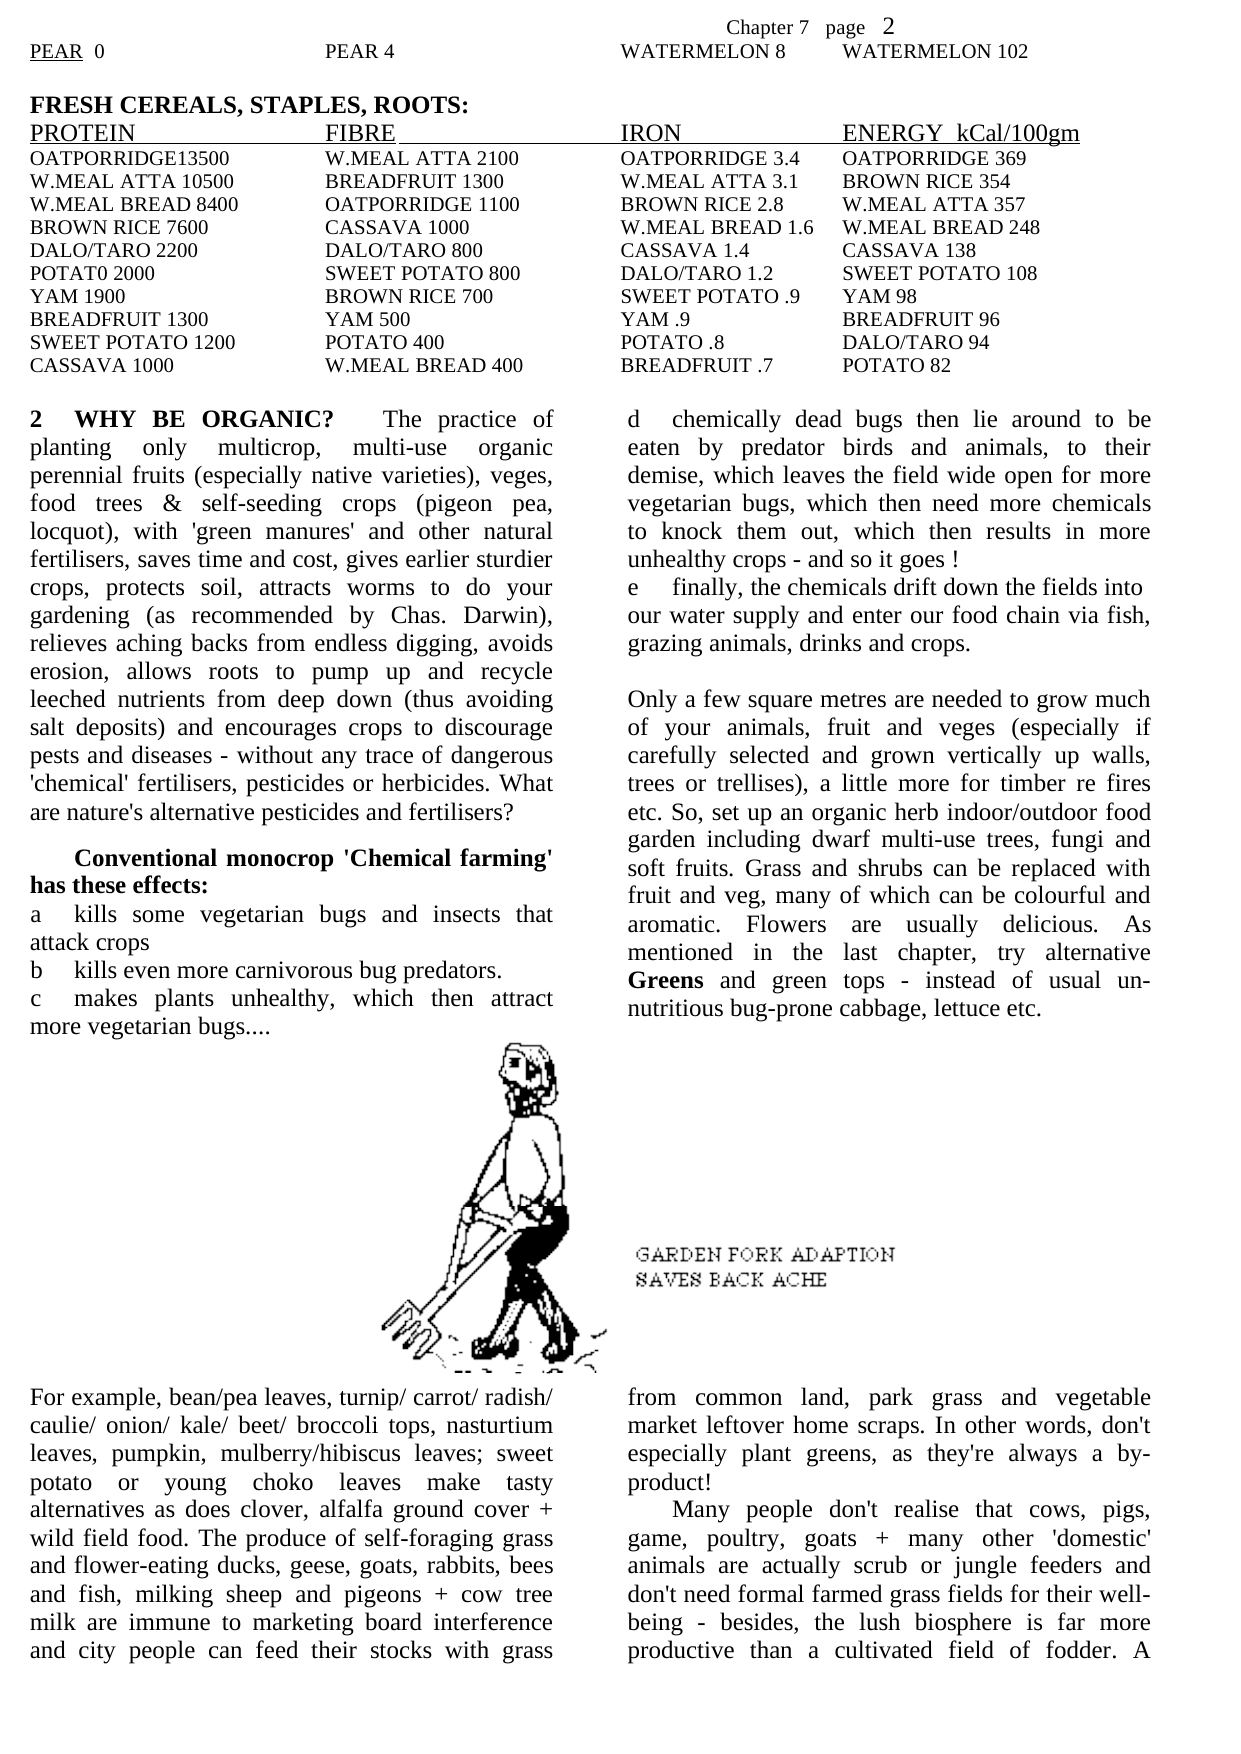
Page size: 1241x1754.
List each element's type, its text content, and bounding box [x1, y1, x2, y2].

text e finally, the chemicals drift down the fields into [627, 573, 1151, 601]
text BROWN RICE 7600 CASSAVA 1000 W.MEAL BREAD 1.6 W.MEAL BREAD 248 [29, 216, 1151, 239]
text PEAR 0 PEAR 4 WATERMELON 8 WATERMELON 102 [29, 40, 1151, 63]
text YAM 1900 BROWN RICE 700 SWEET POTATO .9 YAM 98 [29, 285, 1151, 308]
text Conventional monocrop 'Chemical farming' has these effects: [29, 843, 554, 899]
text Only a few square metres are needed to grow much of your animals, fruit and veges (especially if carefully selected and grown vertically up walls, trees or trellises), a little more for timber re fires etc. So, set up an organic herb indoor/outdoor food garden including dwarf multi-use trees, fungi and soft fruits. Grass and shrubs can be replaced with fruit and veg, many of which can be colourful and aromatic. Flowers are usually delicious. As mentioned in the last chapter, try alternative Greens and green tops - instead of usual un-nutritious bug-prone cabbage, lettuce etc. [627, 685, 1151, 1022]
text 2 WHY BE ORGANIC? The practice of planting only multicrop, multi-use organic perennial fruits (especially native varieties), veges, food trees & self-seeding crops (pigeon pea, locquot), with 'green manures' and other natural fertilisers, saves time and cost, gives earlier sturdier crops, protects soil, attracts worms to do your gardening (as recommended by Chas. Darwin), relieves aching backs from endless digging, avoids erosion, allows roots to pump up and recycle leeched nutrients from deep down (thus avoiding salt deposits) and encourages crops to discourage pests and diseases - without any trace of dangerous 'chemical' fertilisers, pesticides or herbicides. What are nature's alternative pesticides and fertilisers? [29, 405, 554, 825]
text DALO/TARO 2200 DALO/TARO 800 CASSAVA 1.4 CASSAVA 138 [29, 239, 1151, 262]
text SWEET POTATO 1200 POTATO 400 POTATO .8 DALO/TARO 94 [29, 331, 1151, 354]
text d chemically dead bugs then lie around to be eaten by predator birds and animals, to their demise, which leaves the field wide open for more vegetarian bugs, which then need more chemicals to knock them out, which then results in more unhealthy crops - and so it goes ! [627, 405, 1151, 573]
text FRESH CEREALS, STAPLES, ROOTS: [29, 91, 1151, 119]
text Many people don't realise that cows, pigs, game, poultry, goats + many other 'domestic' animals are actually scrub or jungle feeders and don't need formal farmed grass fields for their well-being - besides, the lush biosphere is far more productive than a cultivated field of fodder. A [627, 1495, 1151, 1663]
text c makes plants unhealthy, which then attract more vegetarian bugs.... [29, 983, 554, 1039]
text our water supply and enter our food chain via fish, grazing animals, drinks and crops. [627, 601, 1151, 657]
text CASSAVA 1000 W.MEAL BREAD 400 BREADFRUIT .7 POTATO 82 [29, 354, 1151, 377]
text b kills even more carnivorous bug predators. [29, 956, 554, 983]
text PROTEIN FIBRE IRON ENERGY kCal/100gm [29, 119, 1151, 147]
text a kills some vegetarian bugs and insects that attack crops [29, 899, 554, 956]
text W.MEAL BREAD 8400 OATPORRIDGE 1100 BROWN RICE 2.8 W.MEAL ATTA 357 [29, 193, 1151, 216]
text OATPORRIDGE13500 W.MEAL ATTA 2100 OATPORRIDGE 3.4 OATPORRIDGE 369 [29, 147, 1151, 170]
text W.MEAL ATTA 10500 BREADFRUIT 1300 W.MEAL ATTA 3.1 BROWN RICE 354 [29, 170, 1151, 193]
text POTAT0 2000 SWEET POTATO 800 DALO/TARO 1.2 SWEET POTATO 108 [29, 262, 1151, 285]
text from common land, park grass and vegetable market leftover home scraps. In other words, don't especially plant greens, as they're always a by-product! [627, 1383, 1151, 1495]
text For example, bean/pea leaves, turnip/ carrot/ radish/ caulie/ onion/ kale/ beet/ broccoli tops, nasturtium leaves, pumpkin, mulberry/hibiscus leaves; sweet potato or young choko leaves make tasty alternatives as does clover, alfalfa ground cover + wild field food. The produce of self-foraging grass and flower-eating ducks, geese, goats, rabbits, bees and fish, milking sheep and pigeons + cow tree milk are immune to marketing board interference and city people can feed their stocks with grass [29, 1383, 554, 1663]
text BREADFRUIT 1300 YAM 500 YAM .9 BREADFRUIT 96 [29, 308, 1151, 331]
